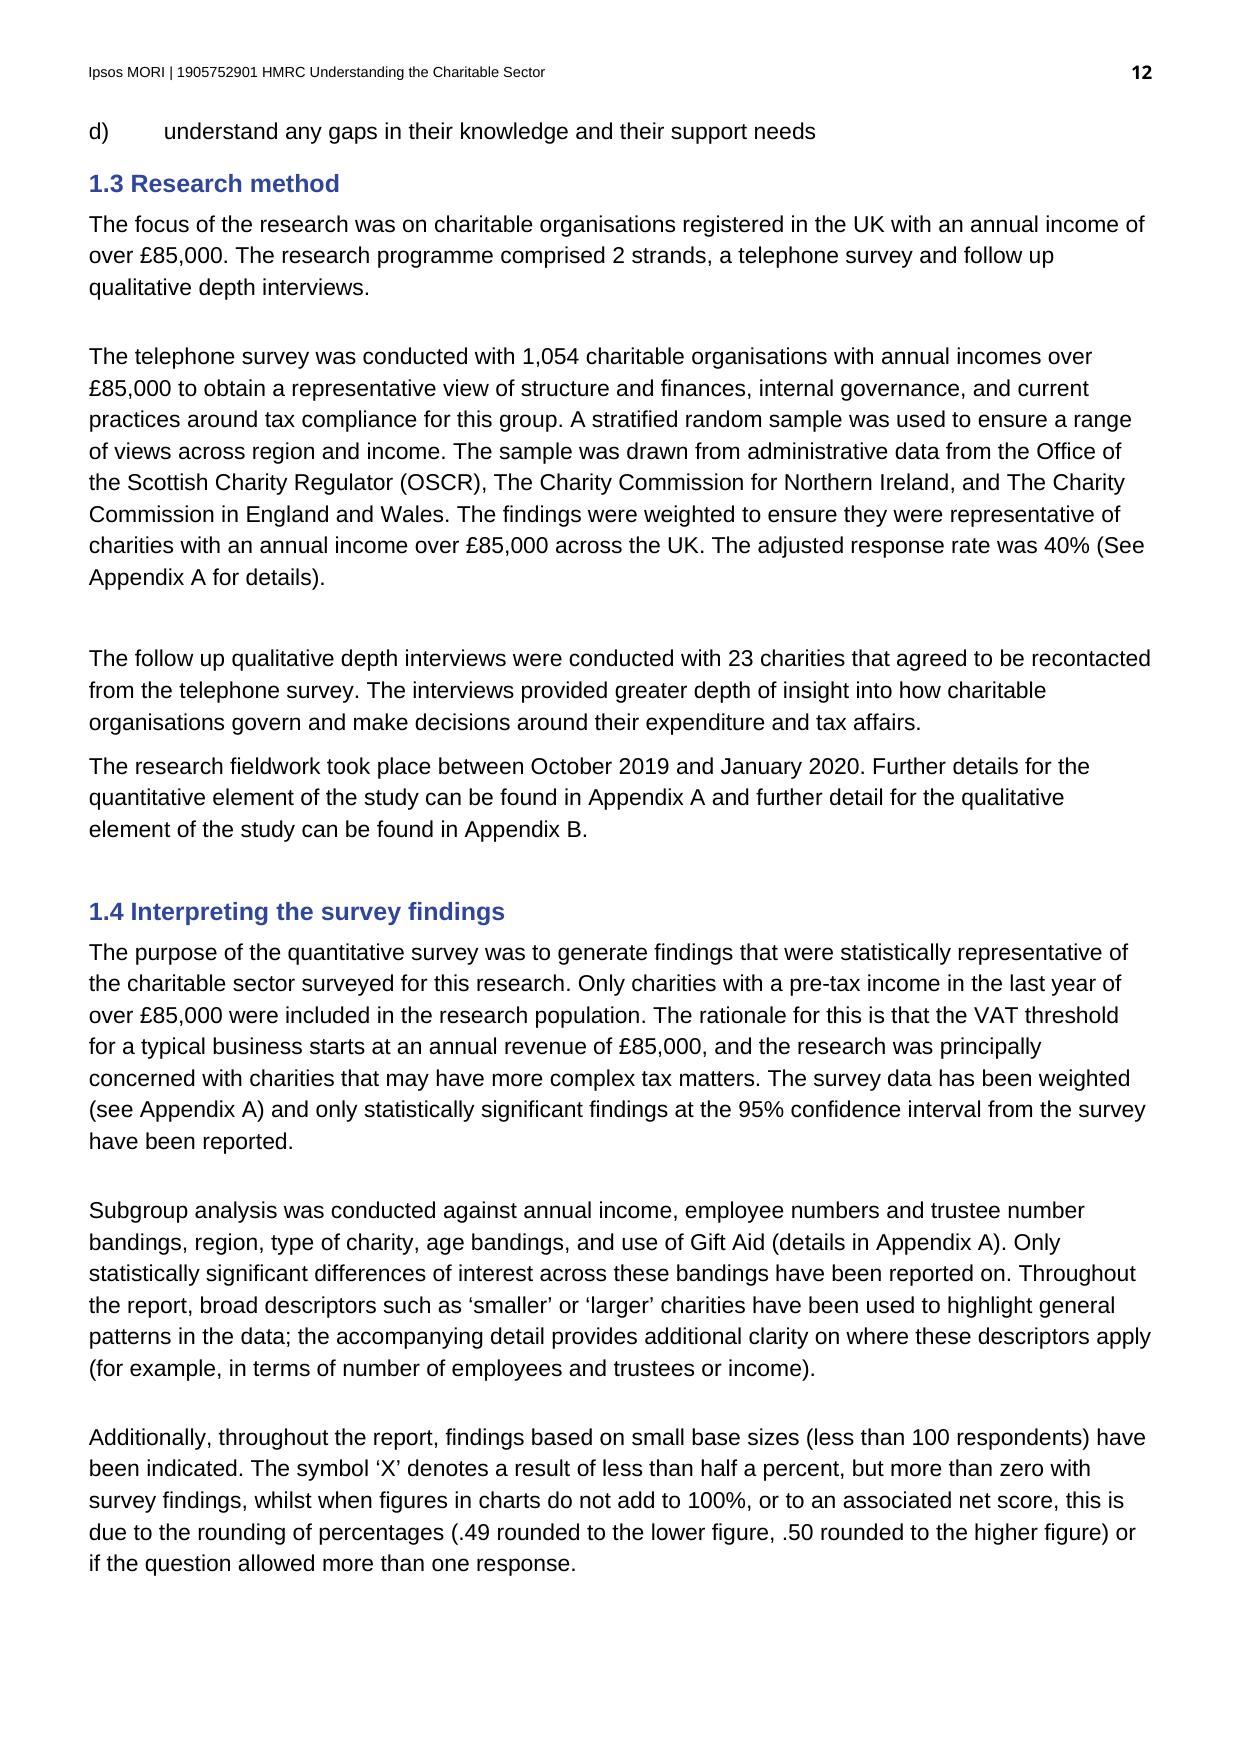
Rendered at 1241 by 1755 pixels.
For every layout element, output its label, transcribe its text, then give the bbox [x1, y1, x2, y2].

list The purpose of the quantitative survey was to generate findings that were statistically representative of the charitable sector surveyed for this research. Only charities with a pre-tax income in the last year of over £85,000 were included in the research population. The rationale for this is that the VAT threshold for a typical business starts at an annual revenue of £85,000, and the research was principally concerned with charities that may have more complex tax matters. The survey data has been weighted (see Appendix A) and only statistically significant findings at the 95% confidence interval from the survey have been reported. [89, 938, 1152, 1154]
subtitle 1.4 Interpreting the survey findings [89, 897, 1152, 926]
list Subgroup analysis was conducted against annual income, employee numbers and trustee number bandings, region, type of charity, age bandings, and use of Gift Aid (details in Appendix A). Only statistically significant differences of interest across these bandings have been reported on. Throughout the report, broad descriptors such as ‘smaller’ or ‘larger’ charities have been used to highlight general patterns in the data; the accompanying detail provides additional clarity on where these descriptors apply (for example, in terms of number of employees and trustees or income). [89, 1197, 1152, 1381]
list understand any gaps in their knowledge and their support needs [89, 118, 1152, 144]
list The follow up qualitative depth interviews were conducted with 23 charities that agreed to be recontacted from the telephone survey. The interviews provided greater depth of insight into how charitable organisations govern and make decisions around their expenditure and tax affairs. [89, 645, 1152, 735]
list Additionally, throughout the report, findings based on small base sizes (less than 100 respondents) have been indicated. The symbol ‘X’ denotes a result of less than half a percent, but more than zero with survey findings, whilst when figures in charts do not add to 100%, or to an associated net score, this is due to the rounding of percentages (.49 rounded to the lower figure, .50 rounded to the higher figure) or if the question allowed more than one response. [89, 1424, 1152, 1576]
list The telephone survey was conducted with 1,054 charitable organisations with annual incomes over £85,000 to obtain a representative view of structure and finances, internal governance, and current practices around tax compliance for this group. A stratified random sample was used to ensure a range of views across region and income. The sample was drawn from administrative data from the Office of the Scottish Charity Regulator (OSCR), The Charity Commission for Northern Ireland, and The Charity Commission in England and Wales. The findings were weighted to ensure they were representative of charities with an annual income over £85,000 across the UK. The adjusted response rate was 40% (See Appendix A for details). [89, 343, 1152, 590]
subtitle 1.3 Research method [89, 169, 1152, 198]
list The focus of the research was on charitable organisations registered in the UK with an annual income of over £85,000. The research programme comprised 2 strands, a telephone survey and follow up qualitative depth interviews. [89, 211, 1152, 300]
list The research fieldwork took place between October 2019 and January 2020. Further details for the quantitative element of the study can be found in Appendix A and further detail for the qualitative element of the study can be found in Appendix B. [89, 753, 1152, 842]
